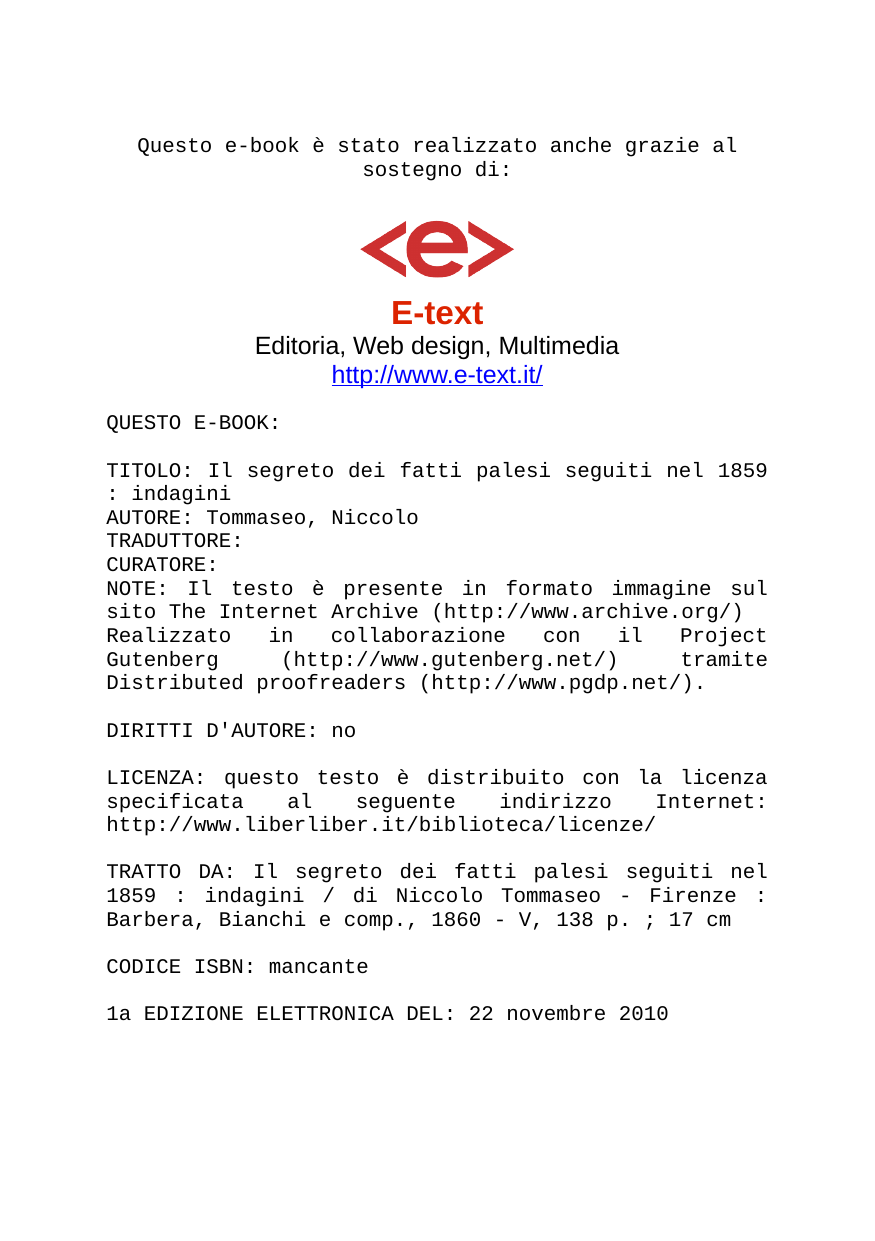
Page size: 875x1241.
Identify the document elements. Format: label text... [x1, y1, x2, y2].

text CODICE ISBN: mancante [106, 956, 768, 980]
text LICENZA: questo testo è distribuito con la licenza specificata al seguente indirizzo Internet: http://www.liberliber.it/biblioteca/licenze/ [106, 767, 768, 838]
text CURATORE: [106, 554, 768, 578]
text TRATTO DA: Il segreto dei fatti palesi seguiti nel 1859 : indagini / di Niccolo Tommaseo - Firenze : Barbera, Bianchi e comp., 1860 - V, 138 p. ; 17 cm [106, 862, 768, 932]
text TRADUTTORE: [106, 531, 768, 554]
text Editoria, Web design, Multimedia [106, 331, 768, 360]
text Realizzato in collaborazione con il Project Gutenberg (http://www.gutenberg.net/) tramite Distributed proofreaders (http://www.pgdp.net/). [106, 625, 768, 696]
text Questo e-book è stato realizzato anche grazie al sostegno di: [106, 135, 768, 182]
text TITOLO: Il segreto dei fatti palesi seguiti nel 1859 : indagini [106, 459, 768, 507]
text E-text [106, 293, 768, 331]
text NOTE: Il testo è presente in formato immagine sul sito The Internet Archive (http://www.archive.org/) [106, 578, 768, 625]
text 1a EDIZIONE ELETTRONICA DEL: 22 novembre 2010 [106, 1003, 768, 1027]
text http://www.e-text.it/ [106, 360, 768, 389]
picture [360, 220, 515, 278]
text QUESTO E-BOOK: [106, 412, 768, 436]
text DIRITTI D'AUTORE: no [106, 720, 768, 743]
text AUTORE: Tommaseo, Niccolo [106, 507, 768, 531]
